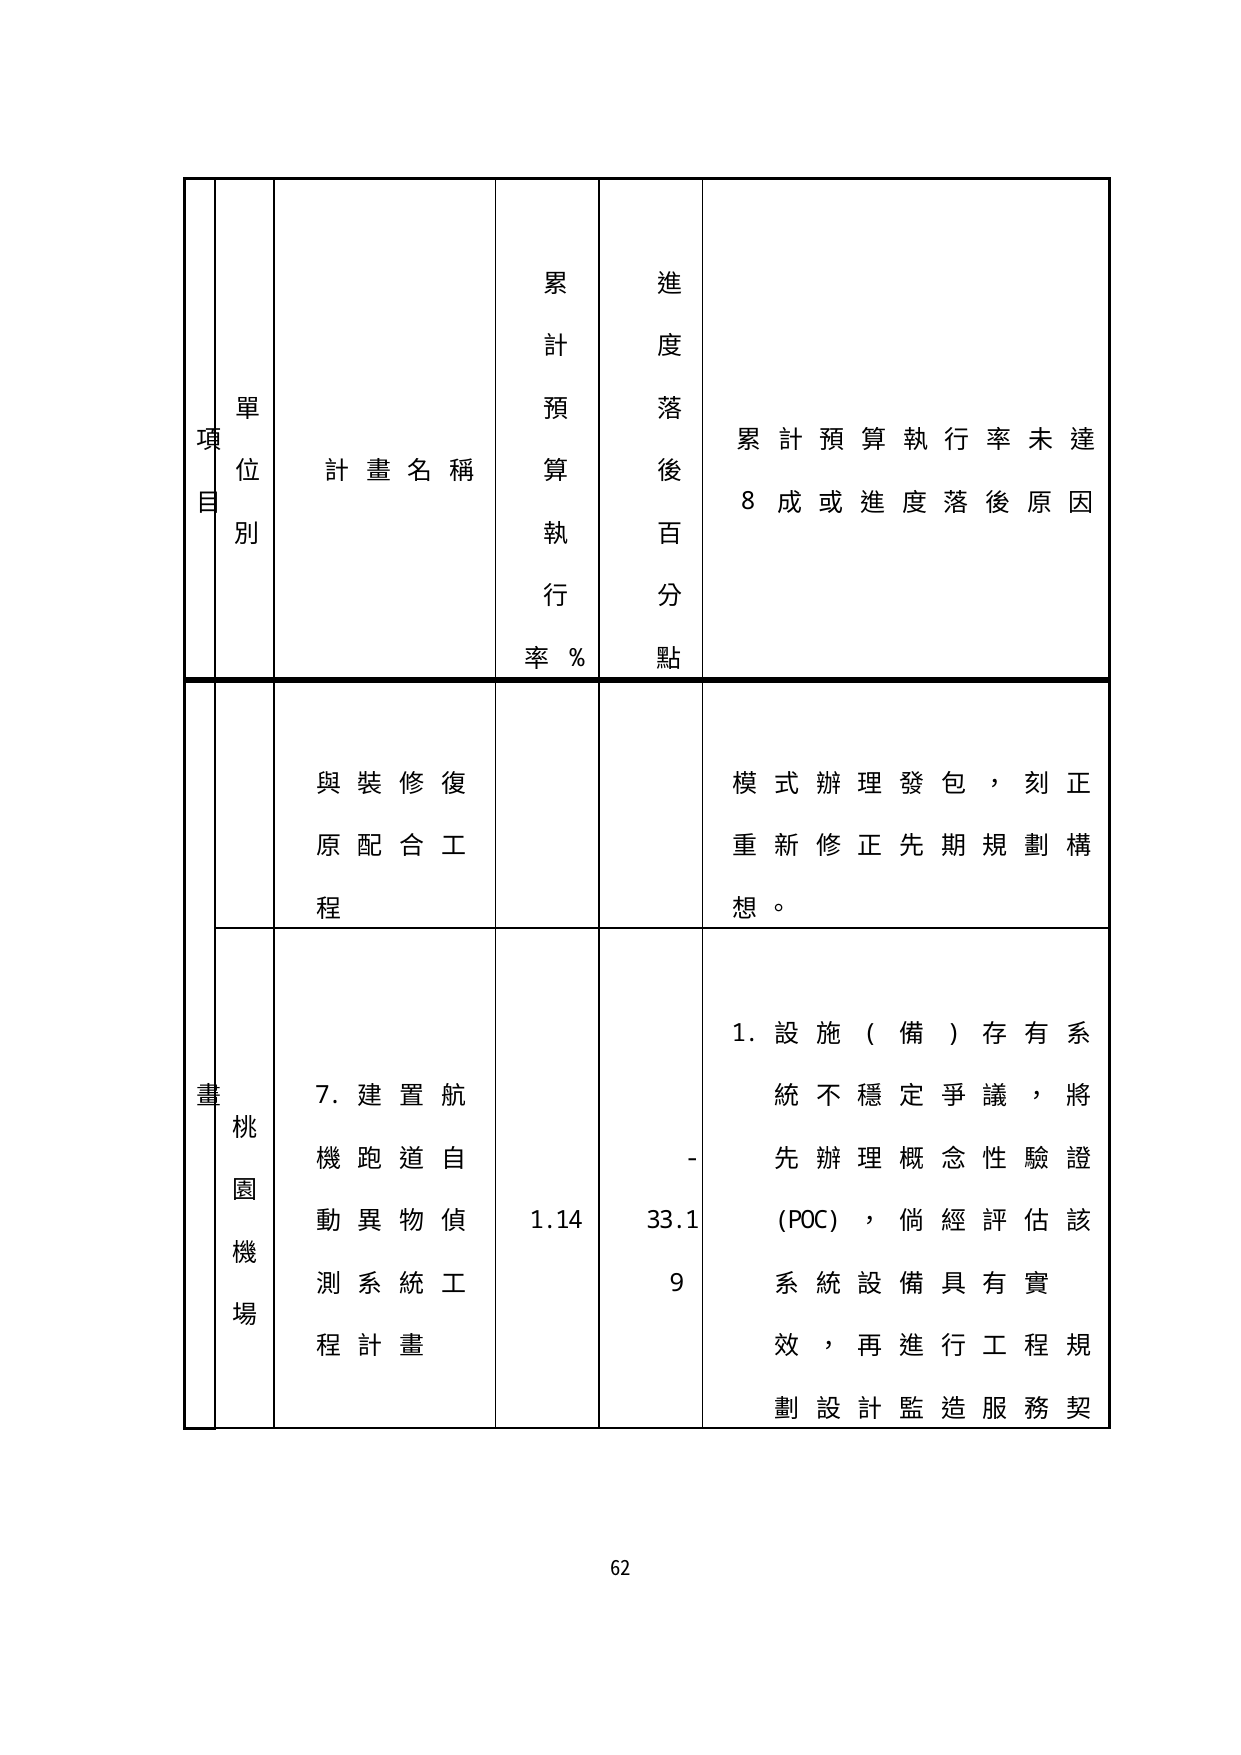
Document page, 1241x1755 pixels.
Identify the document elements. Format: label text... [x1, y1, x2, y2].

table_cell 未屆期計畫 [186, 683, 214, 1427]
table_cell -33.19 [600, 929, 702, 1427]
table_cell 1.設施(備)存有系統不穩定爭議，將先辦理概念性驗證(POC)，倘經評估該系統設備具有實效，再進行工程規劃設計監造服務契 [703, 929, 1108, 1427]
table_cell 1.14 [496, 929, 598, 1427]
table_header 進度落後百分點 [600, 180, 702, 677]
table_header 單位別 [216, 180, 273, 677]
table_cell [496, 683, 598, 927]
table_header 項目 [186, 180, 214, 677]
table_header 累計預算執行率未達8成或進度落後原因 [703, 180, 1108, 677]
table_header 計畫名稱 [275, 180, 495, 677]
table_cell 模式辦理發包，刻正重新修正先期規劃構想。 [703, 683, 1108, 927]
table_cell 松山機場 [216, 683, 273, 927]
table_cell 與裝修復原配合工程 [275, 683, 495, 927]
table_header 累計預算執行率% [496, 180, 598, 677]
table_cell [600, 683, 702, 927]
table_cell 7.建置航機跑道自動異物偵測系統工程計畫 [275, 929, 495, 1427]
table_cell 桃園機場 [216, 929, 273, 1427]
